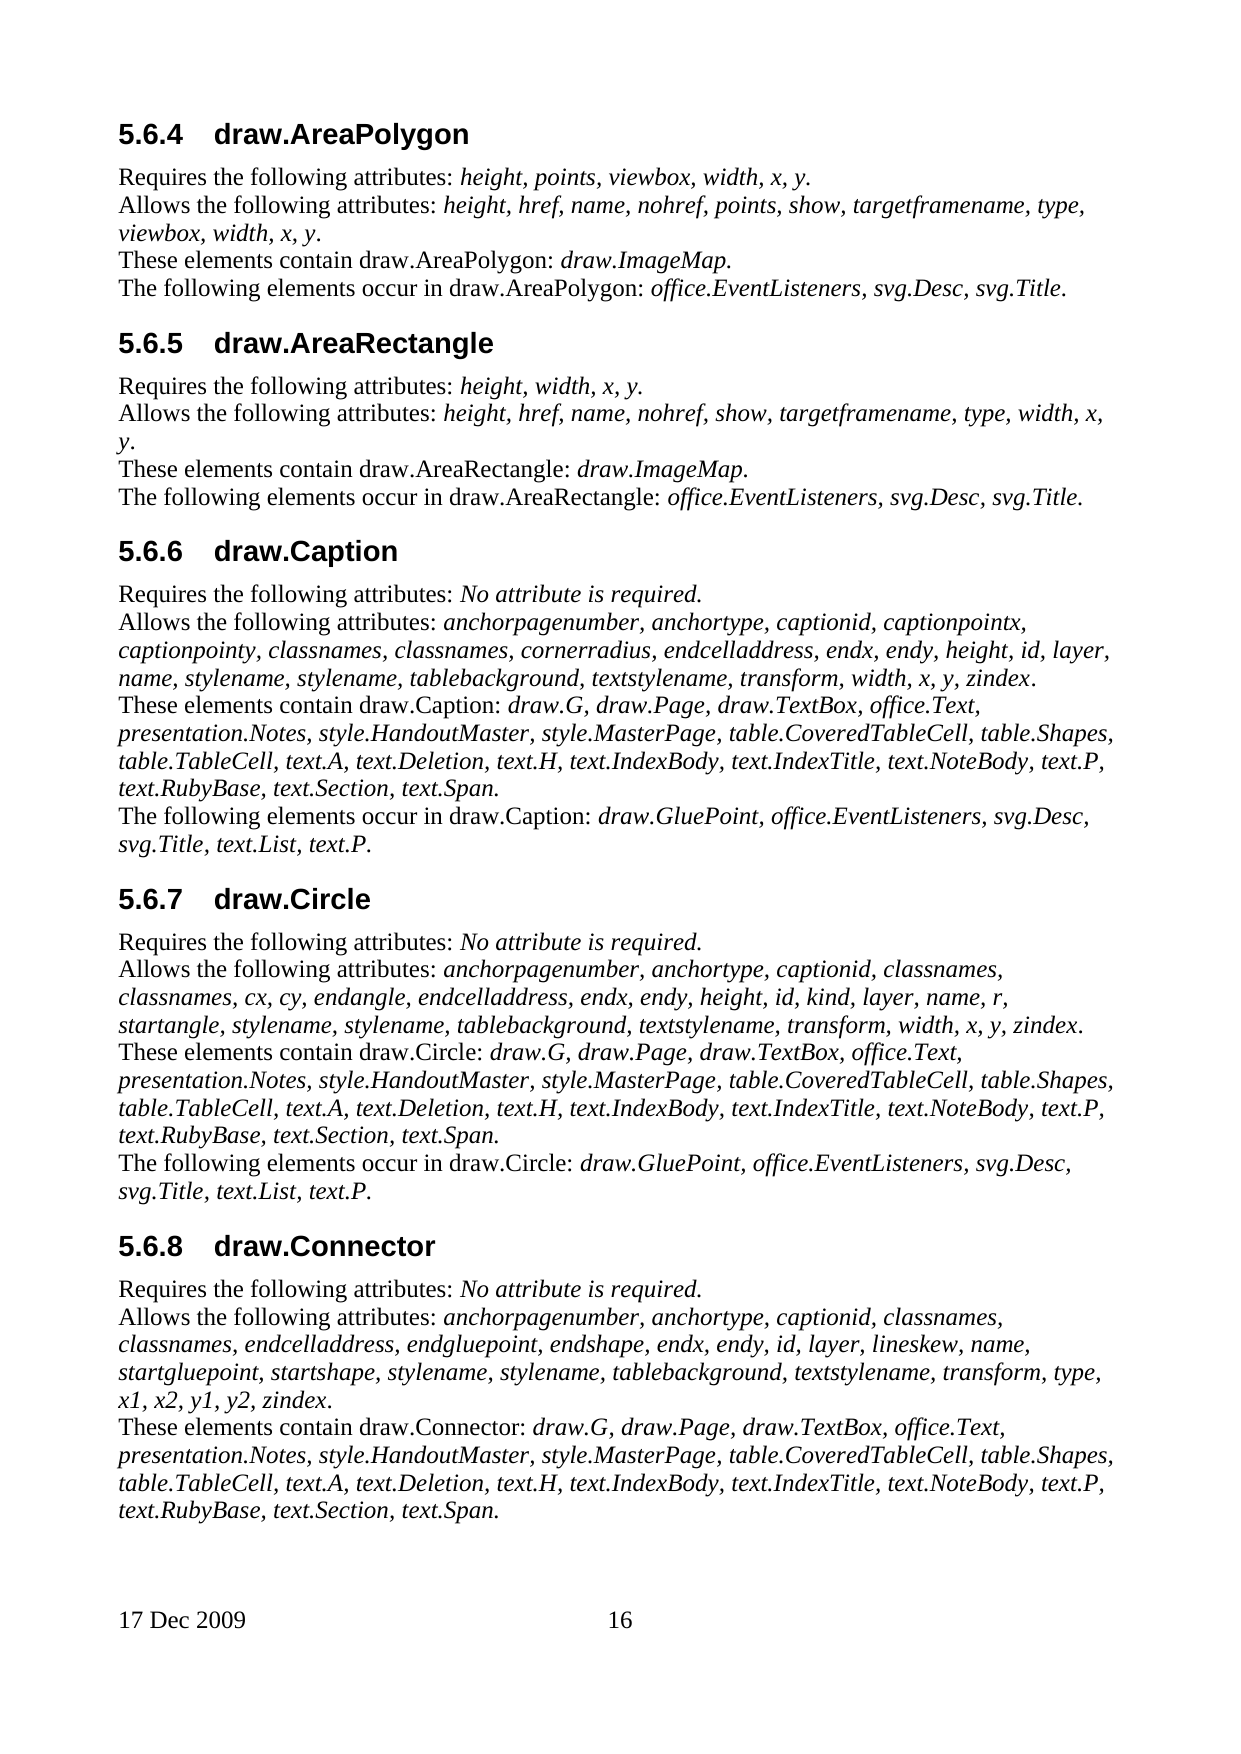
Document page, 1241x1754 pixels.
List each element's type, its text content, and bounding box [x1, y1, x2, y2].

subtitle draw.AreaRectangle [118, 327, 1122, 359]
text Allows the following attributes: height, href, name, nohref, show, targetframename, type, width, x, y. [118, 399, 1122, 455]
subtitle draw.Circle [118, 883, 1122, 915]
text Requires the following attributes: No attribute is required. [118, 581, 1122, 608]
text The following elements occur in draw.AreaRectangle: office.EventListeners, svg.Desc, svg.Title. [118, 483, 1122, 510]
text The following elements occur in draw.Circle: draw.GluePoint, office.EventListeners, svg.Desc, svg.Title, text.List, text.P. [118, 1149, 1122, 1205]
text Allows the following attributes: height, href, name, nohref, points, show, targetframename, type, viewbox, width, x, y. [118, 191, 1122, 246]
text Requires the following attributes: No attribute is required. [118, 1275, 1122, 1303]
text These elements contain draw.Connector: draw.G, draw.Page, draw.TextBox, office.Text, presentation.Notes, style.HandoutMaster, style.MasterPage, table.CoveredTableCell, table.Shapes, table.TableCell, text.A, text.Deletion, text.H, text.IndexBody, text.IndexTitle, text.NoteBody, text.P, text.RubyBase, text.Section, text.Span. [118, 1413, 1122, 1524]
subtitle draw.Connector [118, 1230, 1122, 1262]
text The following elements occur in draw.AreaPolygon: office.EventListeners, svg.Desc, svg.Title. [118, 274, 1122, 302]
text These elements contain draw.Circle: draw.G, draw.Page, draw.TextBox, office.Text, presentation.Notes, style.HandoutMaster, style.MasterPage, table.CoveredTableCell, table.Shapes, table.TableCell, text.A, text.Deletion, text.H, text.IndexBody, text.IndexTitle, text.NoteBody, text.P, text.RubyBase, text.Section, text.Span. [118, 1038, 1122, 1149]
subtitle draw.Caption [118, 535, 1122, 568]
text Allows the following attributes: anchorpagenumber, anchortype, captionid, classnames, classnames, endcelladdress, endgluepoint, endshape, endx, endy, id, layer, lineskew, name, startgluepoint, startshape, stylename, stylename, tablebackground, textstylename, transform, type, x1, x2, y1, y2, zindex. [118, 1303, 1122, 1413]
text The following elements occur in draw.Caption: draw.GluePoint, office.EventListeners, svg.Desc, svg.Title, text.List, text.P. [118, 802, 1122, 858]
text Allows the following attributes: anchorpagenumber, anchortype, captionid, captionpointx, captionpointy, classnames, classnames, cornerradius, endcelladdress, endx, endy, height, id, layer, name, stylename, stylename, tablebackground, textstylename, transform, width, x, y, zindex. [118, 608, 1122, 691]
text These elements contain draw.Caption: draw.G, draw.Page, draw.TextBox, office.Text, presentation.Notes, style.HandoutMaster, style.MasterPage, table.CoveredTableCell, table.Shapes, table.TableCell, text.A, text.Deletion, text.H, text.IndexBody, text.IndexTitle, text.NoteBody, text.P, text.RubyBase, text.Section, text.Span. [118, 691, 1122, 802]
text These elements contain draw.AreaRectangle: draw.ImageMap. [118, 455, 1122, 483]
text Requires the following attributes: height, points, viewbox, width, x, y. [118, 163, 1122, 191]
text Allows the following attributes: anchorpagenumber, anchortype, captionid, classnames, classnames, cx, cy, endangle, endcelladdress, endx, endy, height, id, kind, layer, name, r, startangle, stylename, stylename, tablebackground, textstylename, transform, width, x, y, zindex. [118, 955, 1122, 1038]
text Requires the following attributes: No attribute is required. [118, 928, 1122, 955]
text Requires the following attributes: height, width, x, y. [118, 372, 1122, 399]
subtitle draw.AreaPolygon [118, 118, 1122, 151]
text These elements contain draw.AreaPolygon: draw.ImageMap. [118, 246, 1122, 274]
